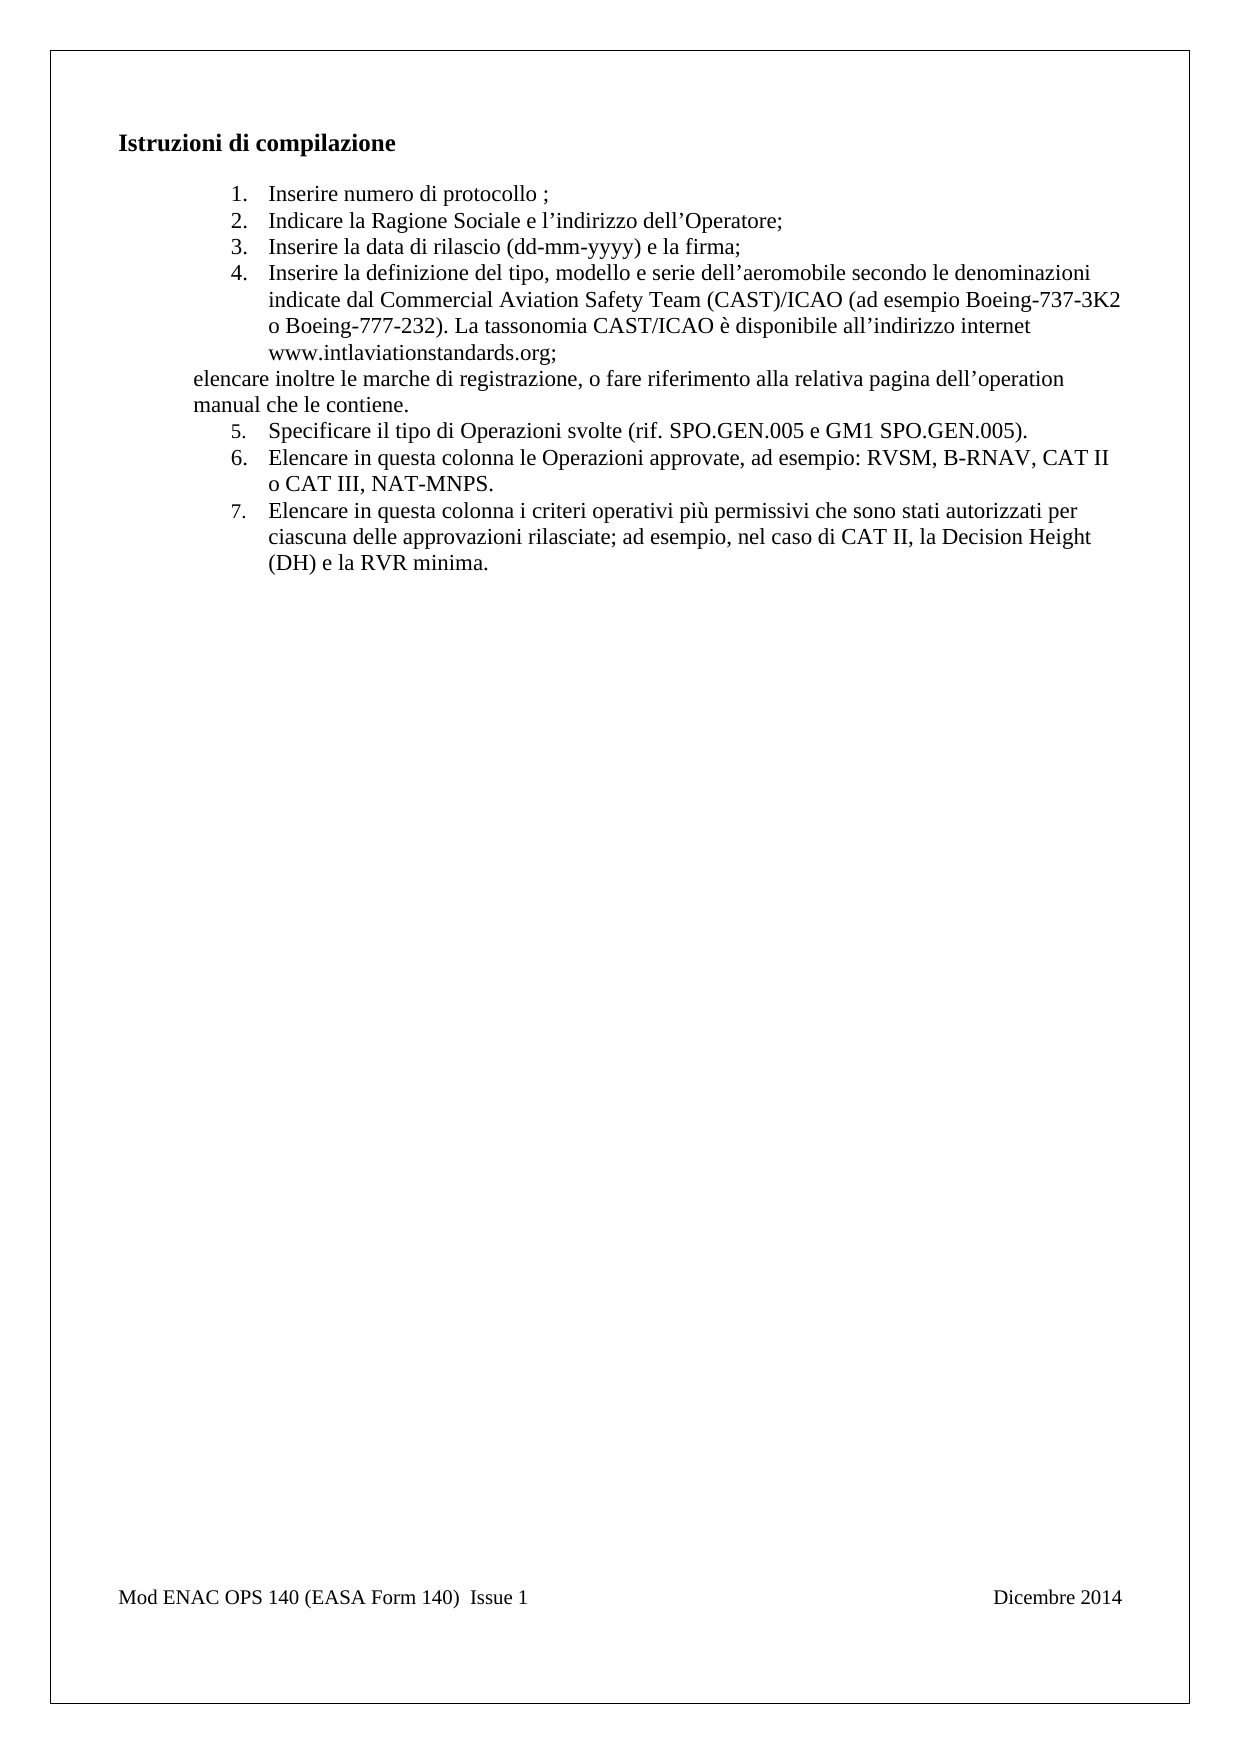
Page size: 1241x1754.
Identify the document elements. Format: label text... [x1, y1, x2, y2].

list Inserire la data di rilascio (dd-mm-yyyy) e la firma; [231, 233, 1122, 259]
list Inserire la definizione del tipo, modello e serie dell’aeromobile secondo le denominazioni indicate dal Commercial Aviation Safety Team (CAST)/ICAO (ad esempio Boeing-737-3K2 o Boeing-777-232). La tassonomia CAST/ICAO è disponibile all’indirizzo internet www.intlaviationstandards.org; [231, 259, 1122, 365]
list Elencare in questa colonna i criteri operativi più permissivi che sono stati autorizzati per ciascuna delle approvazioni rilasciate; ad esempio, nel caso di CAT II, la Decision Height (DH) e la RVR minima. [231, 497, 1122, 576]
list Specificare il tipo di Operazioni svolte (rif. SPO.GEN.005 e GM1 SPO.GEN.005). [231, 418, 1122, 444]
list Inserire numero di protocollo ; [231, 180, 1122, 207]
list Indicare la Ragione Sociale e l’indirizzo dell’Operatore; [231, 207, 1122, 233]
text elencare inoltre le marche di registrazione, o fare riferimento alla relativa pagina dell’operation manual che le contiene. [193, 365, 1122, 418]
text Istruzioni di compilazione [118, 128, 1122, 156]
list Elencare in questa colonna le Operazioni approvate, ad esempio: RVSM, B-RNAV, CAT II o CAT III, NAT-MNPS. [231, 444, 1122, 497]
